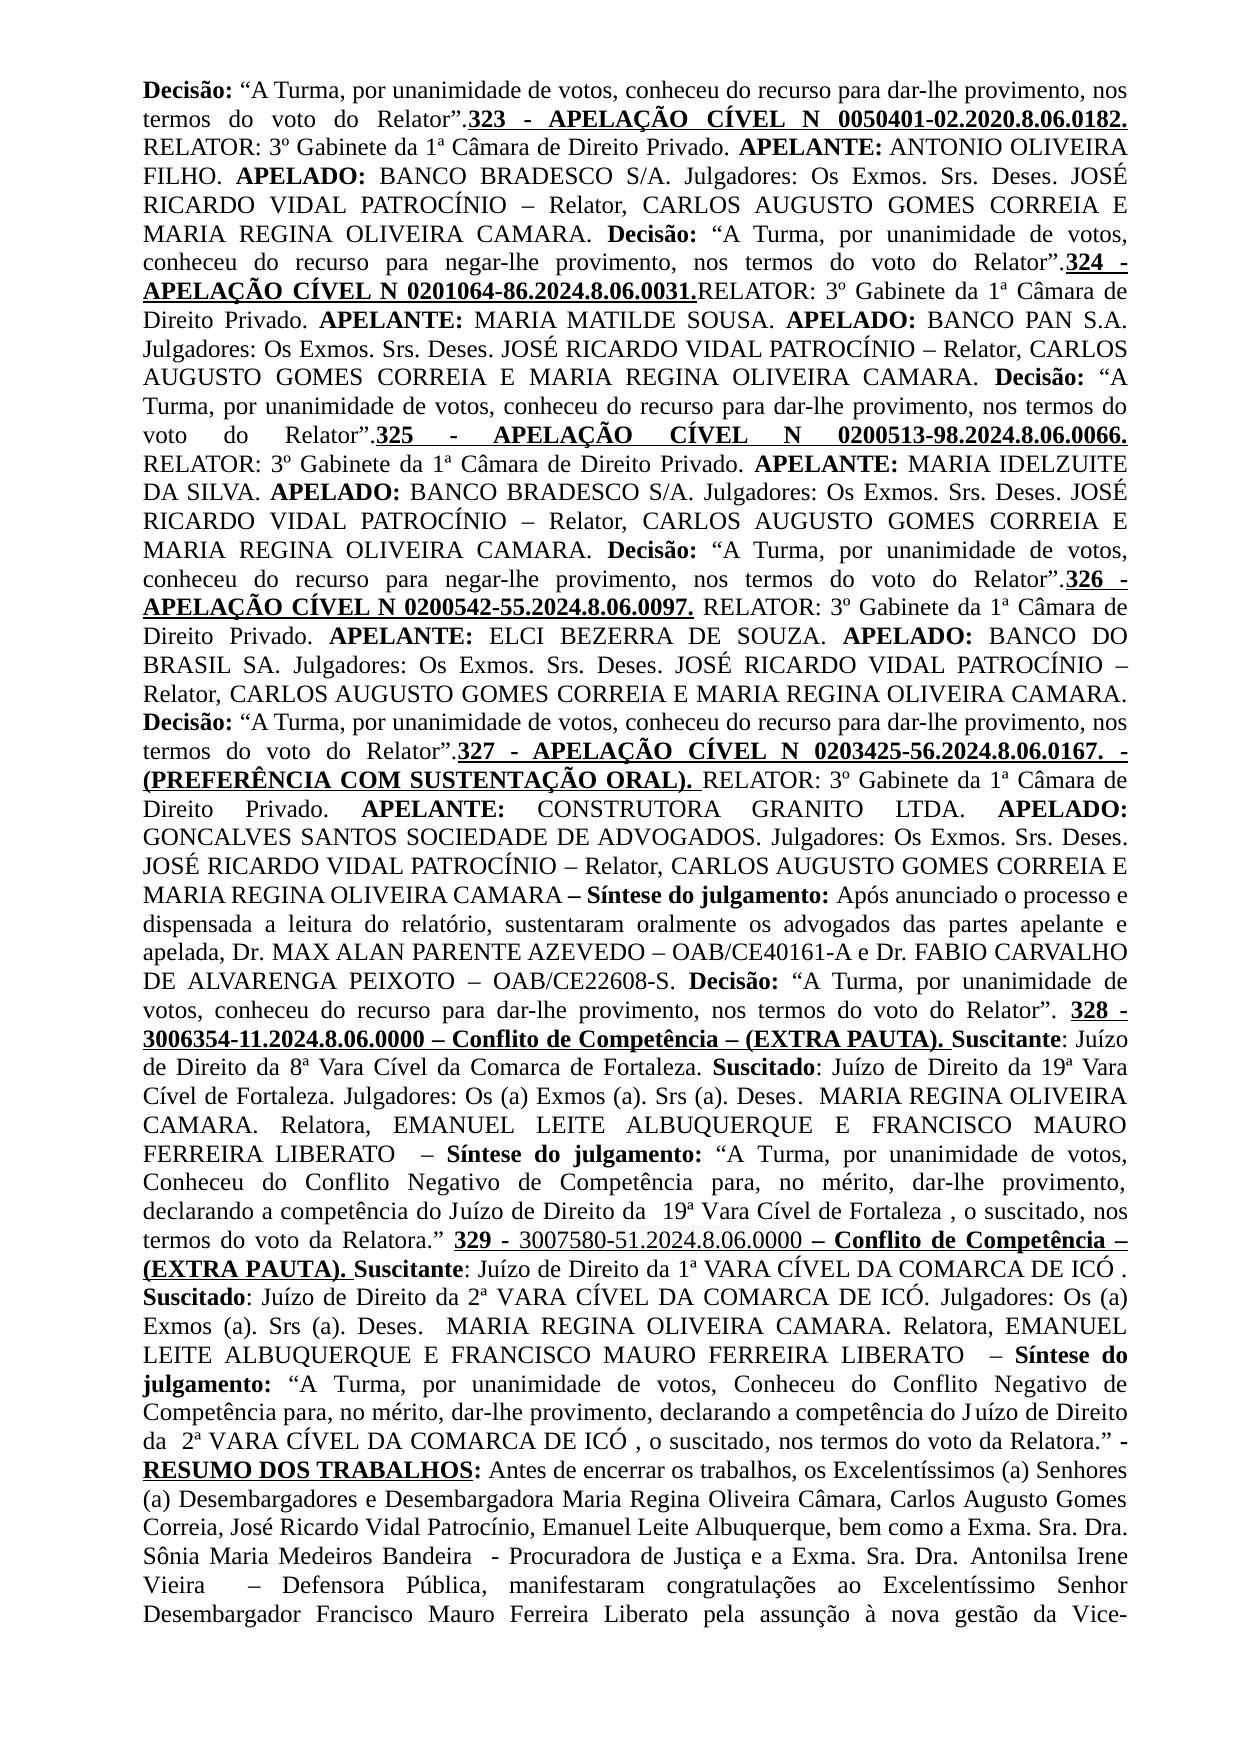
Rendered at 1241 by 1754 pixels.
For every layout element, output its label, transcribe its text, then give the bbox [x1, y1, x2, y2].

text Decisão: “A Turma, por unanimidade de votos, conheceu do recurso para dar-lhe provimento, nos termos do voto do Relator”.323 - APELAÇÃO CÍVEL N 0050401-02.2020.8.06.0182. RELATOR: 3º Gabinete da 1ª Câmara de Direito Privado. APELANTE: ANTONIO OLIVEIRA FILHO. APELADO: BANCO BRADESCO S/A. Julgadores: Os Exmos. Srs. Deses. JOSÉ RICARDO VIDAL PATROCÍNIO – Relator, CARLOS AUGUSTO GOMES CORREIA E MARIA REGINA OLIVEIRA CAMARA. Decisão: “A Turma, por unanimidade de votos, conheceu do recurso para negar-lhe provimento, nos termos do voto do Relator”.324 - APELAÇÃO CÍVEL N 0201064-86.2024.8.06.0031.RELATOR: 3º Gabinete da 1ª Câmara de Direito Privado. APELANTE: MARIA MATILDE SOUSA. APELADO: BANCO PAN S.A. Julgadores: Os Exmos. Srs. Deses. JOSÉ RICARDO VIDAL PATROCÍNIO – Relator, CARLOS AUGUSTO GOMES CORREIA E MARIA REGINA OLIVEIRA CAMARA. Decisão: “A Turma, por unanimidade de votos, conheceu do recurso para dar-lhe provimento, nos termos do voto do Relator”.325 - APELAÇÃO CÍVEL N 0200513-98.2024.8.06.0066. RELATOR: 3º Gabinete da 1ª Câmara de Direito Privado. APELANTE: MARIA IDELZUITE DA SILVA. APELADO: BANCO BRADESCO S/A. Julgadores: Os Exmos. Srs. Deses. JOSÉ RICARDO VIDAL PATROCÍNIO – Relator, CARLOS AUGUSTO GOMES CORREIA E MARIA REGINA OLIVEIRA CAMARA. Decisão: “A Turma, por unanimidade de votos, conheceu do recurso para negar-lhe provimento, nos termos do voto do Relator”.326 - APELAÇÃO CÍVEL N 0200542-55.2024.8.06.0097. RELATOR: 3º Gabinete da 1ª Câmara de Direito Privado. APELANTE: ELCI BEZERRA DE SOUZA. APELADO: BANCO DO BRASIL SA. Julgadores: Os Exmos. Srs. Deses. JOSÉ RICARDO VIDAL PATROCÍNIO – Relator, CARLOS AUGUSTO GOMES CORREIA E MARIA REGINA OLIVEIRA CAMARA. Decisão: “A Turma, por unanimidade de votos, conheceu do recurso para dar-lhe provimento, nos termos do voto do Relator”.327 - APELAÇÃO CÍVEL N 0203425-56.2024.8.06.0167. - (PREFERÊNCIA COM SUSTENTAÇÃO ORAL). RELATOR: 3º Gabinete da 1ª Câmara de Direito Privado. APELANTE: CONSTRUTORA GRANITO LTDA. APELADO: GONCALVES SANTOS SOCIEDADE DE ADVOGADOS. Julgadores: Os Exmos. Srs. Deses. JOSÉ RICARDO VIDAL PATROCÍNIO – Relator, CARLOS AUGUSTO GOMES CORREIA E MARIA REGINA OLIVEIRA CAMARA – Síntese do julgamento: Após anunciado o processo e dispensada a leitura do relatório, sustentaram oralmente os advogados das partes apelante e apelada, Dr. MAX ALAN PARENTE AZEVEDO – OAB/CE40161-A e Dr. FABIO CARVALHO DE ALVARENGA PEIXOTO – OAB/CE22608-S. Decisão: “A Turma, por unanimidade de votos, conheceu do recurso para dar-lhe provimento, nos termos do voto do Relator”. 328 - 3006354-11.2024.8.06.0000 – Conflito de Competência – (EXTRA PAUTA). Suscitante: Juízo de Direito da 8ª Vara Cível da Comarca de Fortaleza. Suscitado: Juízo de Direito da 19ª Vara Cível de Fortaleza. Julgadores: Os (a) Exmos (a). Srs (a). Deses. MARIA REGINA OLIVEIRA CAMARA. Relatora, EMANUEL LEITE ALBUQUERQUE E FRANCISCO MAURO FERREIRA LIBERATO – Síntese do julgamento: “A Turma, por unanimidade de votos, Conheceu do Conflito Negativo de Competência para, no mérito, dar-lhe provimento, declarando a competência do Juízo de Direito da 19ª Vara Cível de Fortaleza , o suscitado, nos termos do voto da Relatora.” 329 - 3007580-51.2024.8.06.0000 – Conflito de Competência – (EXTRA PAUTA). Suscitante: Juízo de Direito da 1ª VARA CÍVEL DA COMARCA DE ICÓ . Suscitado: Juízo de Direito da 2ª VARA CÍVEL DA COMARCA DE ICÓ. Julgadores: Os (a) Exmos (a). Srs (a). Deses. MARIA REGINA OLIVEIRA CAMARA. Relatora, EMANUEL LEITE ALBUQUERQUE E FRANCISCO MAURO FERREIRA LIBERATO – Síntese do julgamento: “A Turma, por unanimidade de votos, Conheceu do Conflito Negativo de Competência para, no mérito, dar-lhe provimento, declarando a competência do Juízo de Direito da 2ª VARA CÍVEL DA COMARCA DE ICÓ , o suscitado, nos termos do voto da Relatora.” - RESUMO DOS TRABALHOS: Antes de encerrar os trabalhos, os Excelentíssimos (a) Senhores (a) Desembargadores e Desembargadora Maria Regina Oliveira Câmara, Carlos Augusto Gomes Correia, José Ricardo Vidal Patrocínio, Emanuel Leite Albuquerque, bem como a Exma. Sra. Dra. Sônia Maria Medeiros Bandeira - Procuradora de Justiça e a Exma. Sra. Dra. Antonilsa Irene Vieira – Defensora Pública, manifestaram congratulações ao Excelentíssimo Senhor Desembargador Francisco Mauro Ferreira Liberato pela assunção à nova gestão da Vice- [143, 75, 1128, 1627]
